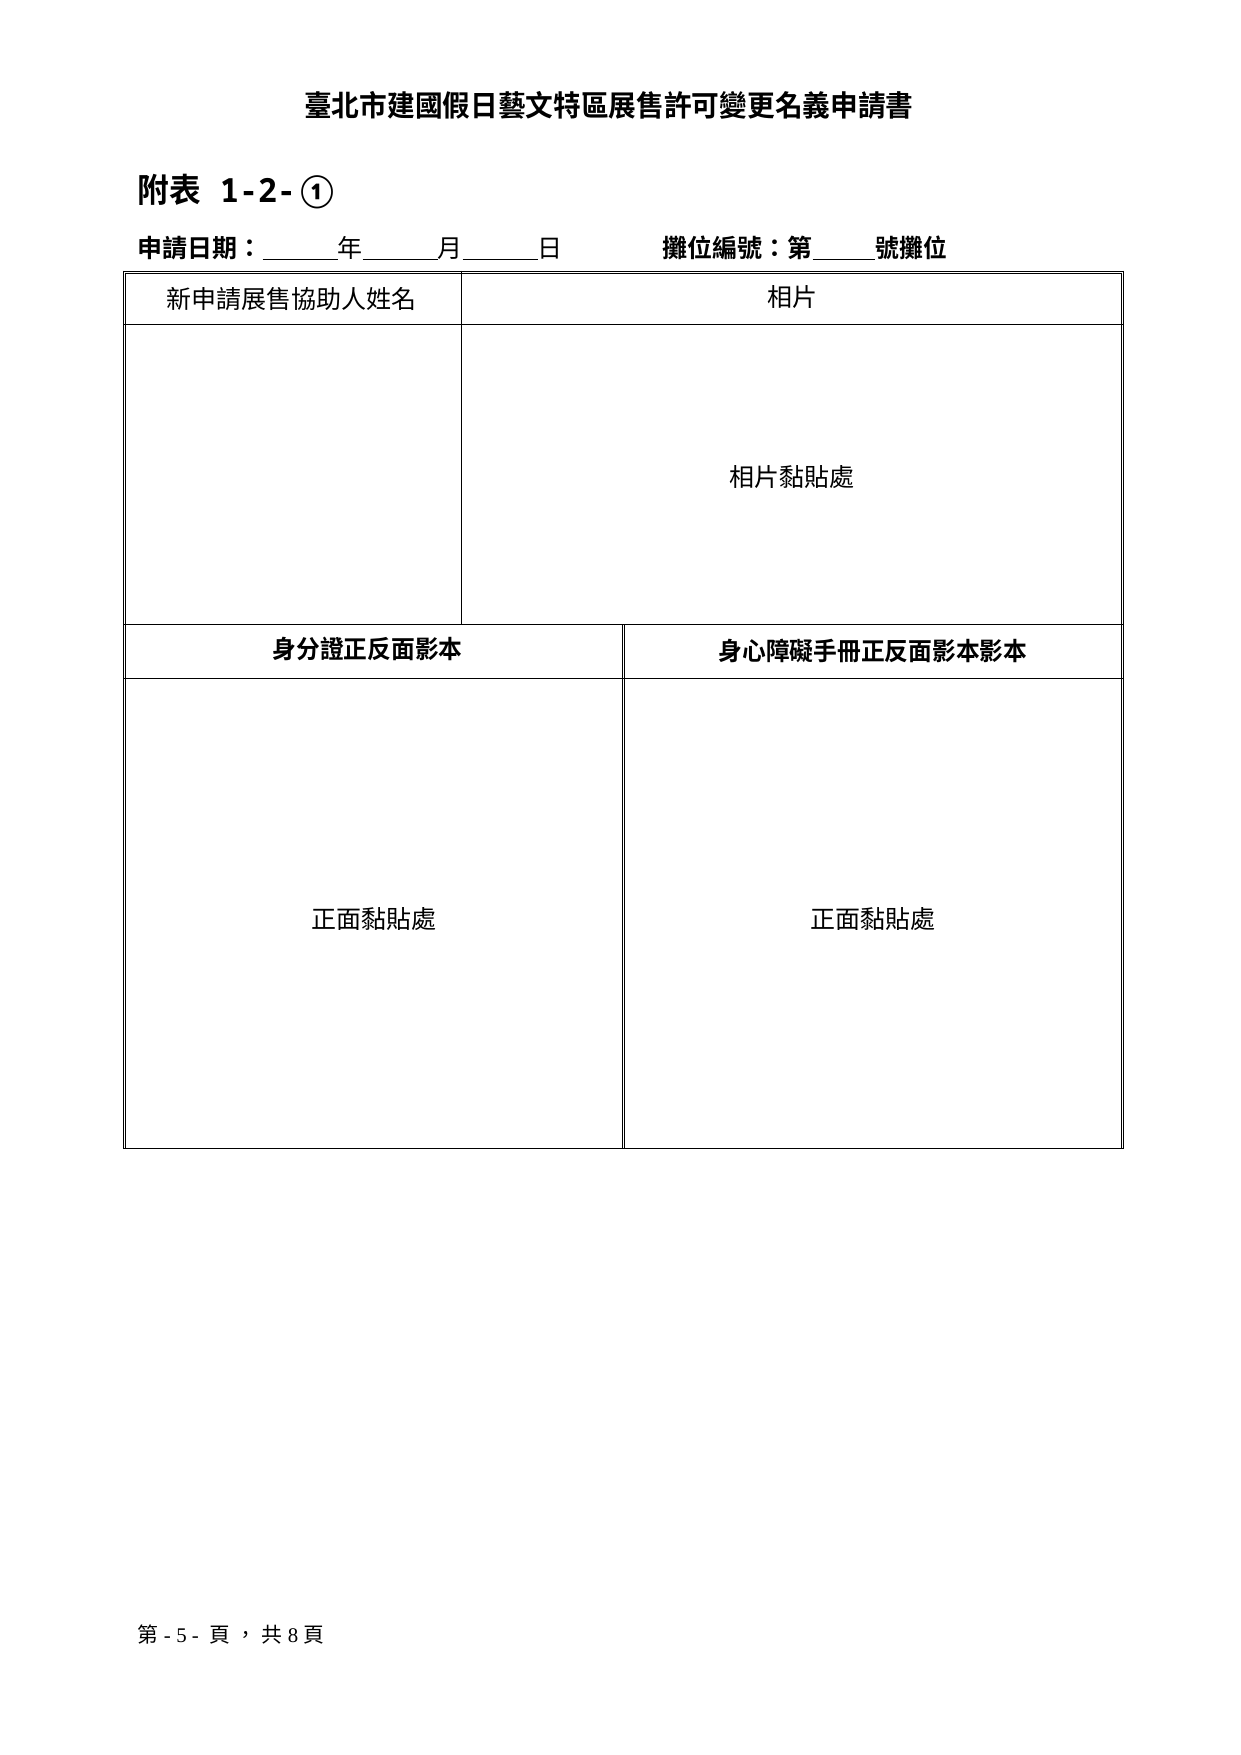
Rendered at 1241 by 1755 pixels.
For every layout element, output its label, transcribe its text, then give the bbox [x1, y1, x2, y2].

table_cell 正面黏貼處 [126, 679, 622, 1148]
table_header 新申請展售協助人姓名 [126, 274, 461, 324]
table_cell 正面黏貼處 [625, 679, 1121, 1148]
subtitle 附表 1-2-① [137, 167, 1138, 212]
table_cell 相片黏貼處 [462, 325, 1121, 624]
text 申請日期： 年 月 日 攤位編號：第 號攤位 [137, 228, 1138, 264]
table_cell 身心障礙手冊正反面影本影本 [625, 625, 1121, 678]
table_header 相片 [462, 274, 1121, 324]
table_cell 身分證正反面影本 [126, 625, 622, 678]
table_cell [126, 325, 461, 624]
